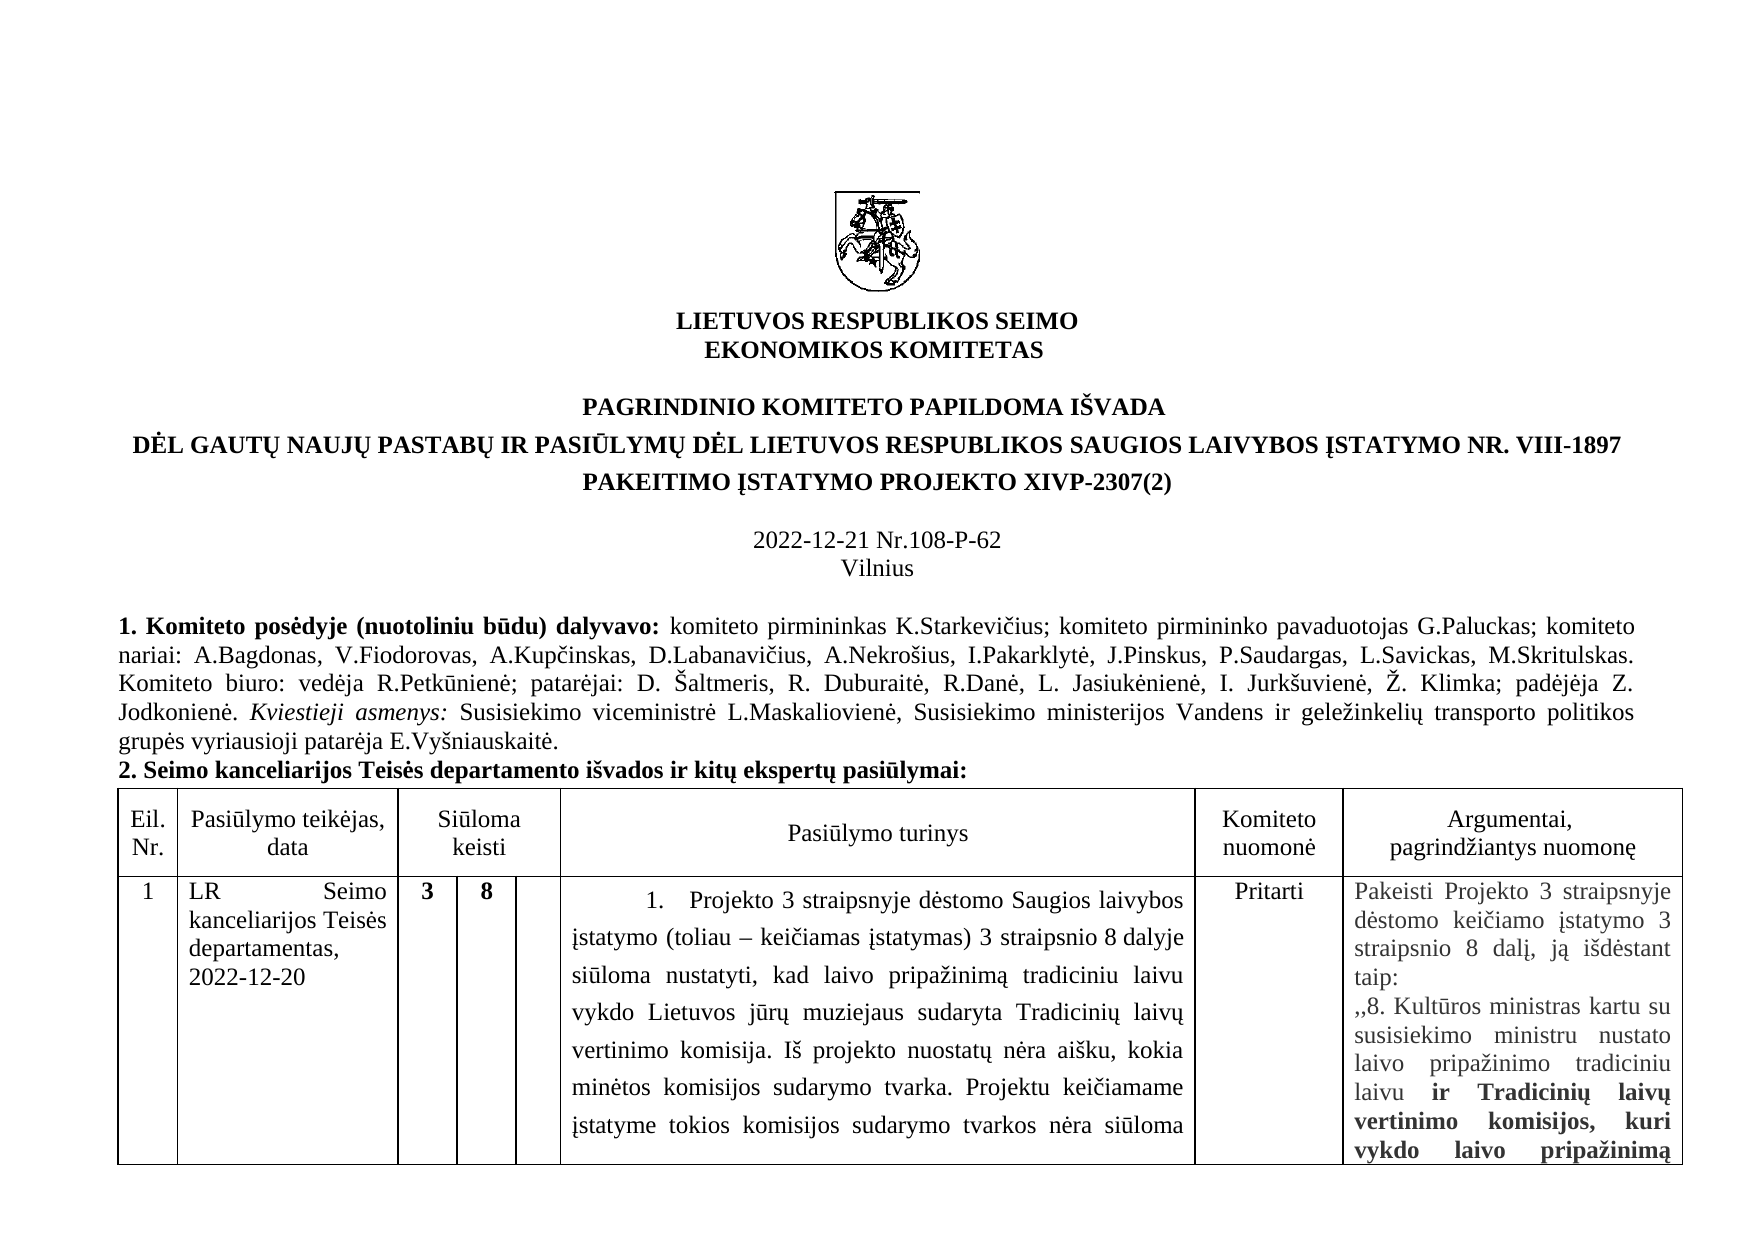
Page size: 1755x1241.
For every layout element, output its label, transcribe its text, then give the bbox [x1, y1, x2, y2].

table_header Pasiūlymo turinys [561, 789, 1194, 876]
table_cell Pritarti [1196, 877, 1342, 1163]
table_cell 1 [119, 877, 177, 1163]
table_cell 8 [458, 877, 515, 1163]
text 2. Seimo kanceliarijos Teisės departamento išvados ir kitų ekspertų pasiūlymai: [118, 755, 1636, 783]
table_header Eil. Nr. [119, 789, 177, 876]
table_cell 1. Projekto 3 straipsnyje dėstomo Saugios laivybos įstatymo (toliau – keičiamas įstatymas) 3 straipsnio 8 dalyje siūloma nustatyti, kad laivo pripažinimą tradiciniu laivu vykdo Lietuvos jūrų muziejaus sudaryta Tradicinių laivų vertinimo komisija. Iš projekto nuostatų nėra aišku, kokia minėtos komisijos sudarymo tvarka. Projektu keičiamame įstatyme tokios komisijos sudarymo tvarkos nėra siūloma [561, 877, 1194, 1163]
table_cell LR Seimo kanceliarijos Teisės departamentas, 2022-12-20 [178, 877, 397, 1163]
table_cell [517, 877, 560, 1163]
table_cell Pakeisti Projekto 3 straipsnyje dėstomo keičiamo įstatymo 3 straipsnio 8 dalį, ją išdėstant taip: ,,8. Kultūros ministras kartu su susisiekimo ministru nustato laivo pripažinimo tradiciniu laivu ir Tradicinių laivų vertinimo komisijos, kuri vykdo laivo pripažinimą [1344, 877, 1682, 1163]
text 1. Komiteto posėdyje (nuotoliniu būdu) dalyvavo: komiteto pirmininkas K.Starkevičius; komiteto pirmininko pavaduotojas G.Paluckas; komiteto nariai: A.Bagdonas, V.Fiodorovas, A.Kupčinskas, D.Labanavičius, A.Nekrošius, I.Pakarklytė, J.Pinskus, P.Saudargas, L.Savickas, M.Skritulskas. Komiteto biuro: vedėja R.Petkūnienė; patarėjai: D. Šaltmeris, R. Duburaitė, R.Danė, L. Jasiukėnienė, I. Jurkšuvienė, Ž. Klimka; padėjėja Z. Jodkonienė. Kviestieji asmenys: Susisiekimo viceministrė L.Maskaliovienė, Susisiekimo ministerijos Vandens ir geležinkelių transporto politikos grupės vyriausioji patarėja E.Vyšniauskaitė. [118, 611, 1636, 755]
text EKONOMIKOS KOMITETAS [118, 335, 1636, 363]
table_cell 3 [399, 877, 456, 1163]
table_header Siūloma keisti [399, 789, 560, 876]
table_header Komiteto nuomonė [1196, 789, 1342, 876]
text DĖL GAUTŲ NAUJŲ PASTABŲ IR PASIŪLYMŲ DĖL LIETUVOS RESPUBLIKOS SAUGIOS LAIVYBOS ĮSTATYMO NR. VIII-1897 PAKEITIMO ĮSTATYMO PROJEKTO XIVP-2307(2) [118, 421, 1636, 496]
table_header Pasiūlymo teikėjas, data [178, 789, 397, 876]
text 2022-12-21 Nr.108-P-62 [118, 525, 1636, 553]
text LIETUVOS RESPUBLIKOS SEIMO [118, 306, 1636, 335]
table_header Argumentai, pagrindžiantys nuomonę [1344, 789, 1682, 876]
text Vilnius [118, 553, 1636, 582]
text PAGRINDINIO KOMITETO PAPILDOMA IŠVADA [118, 392, 1636, 421]
